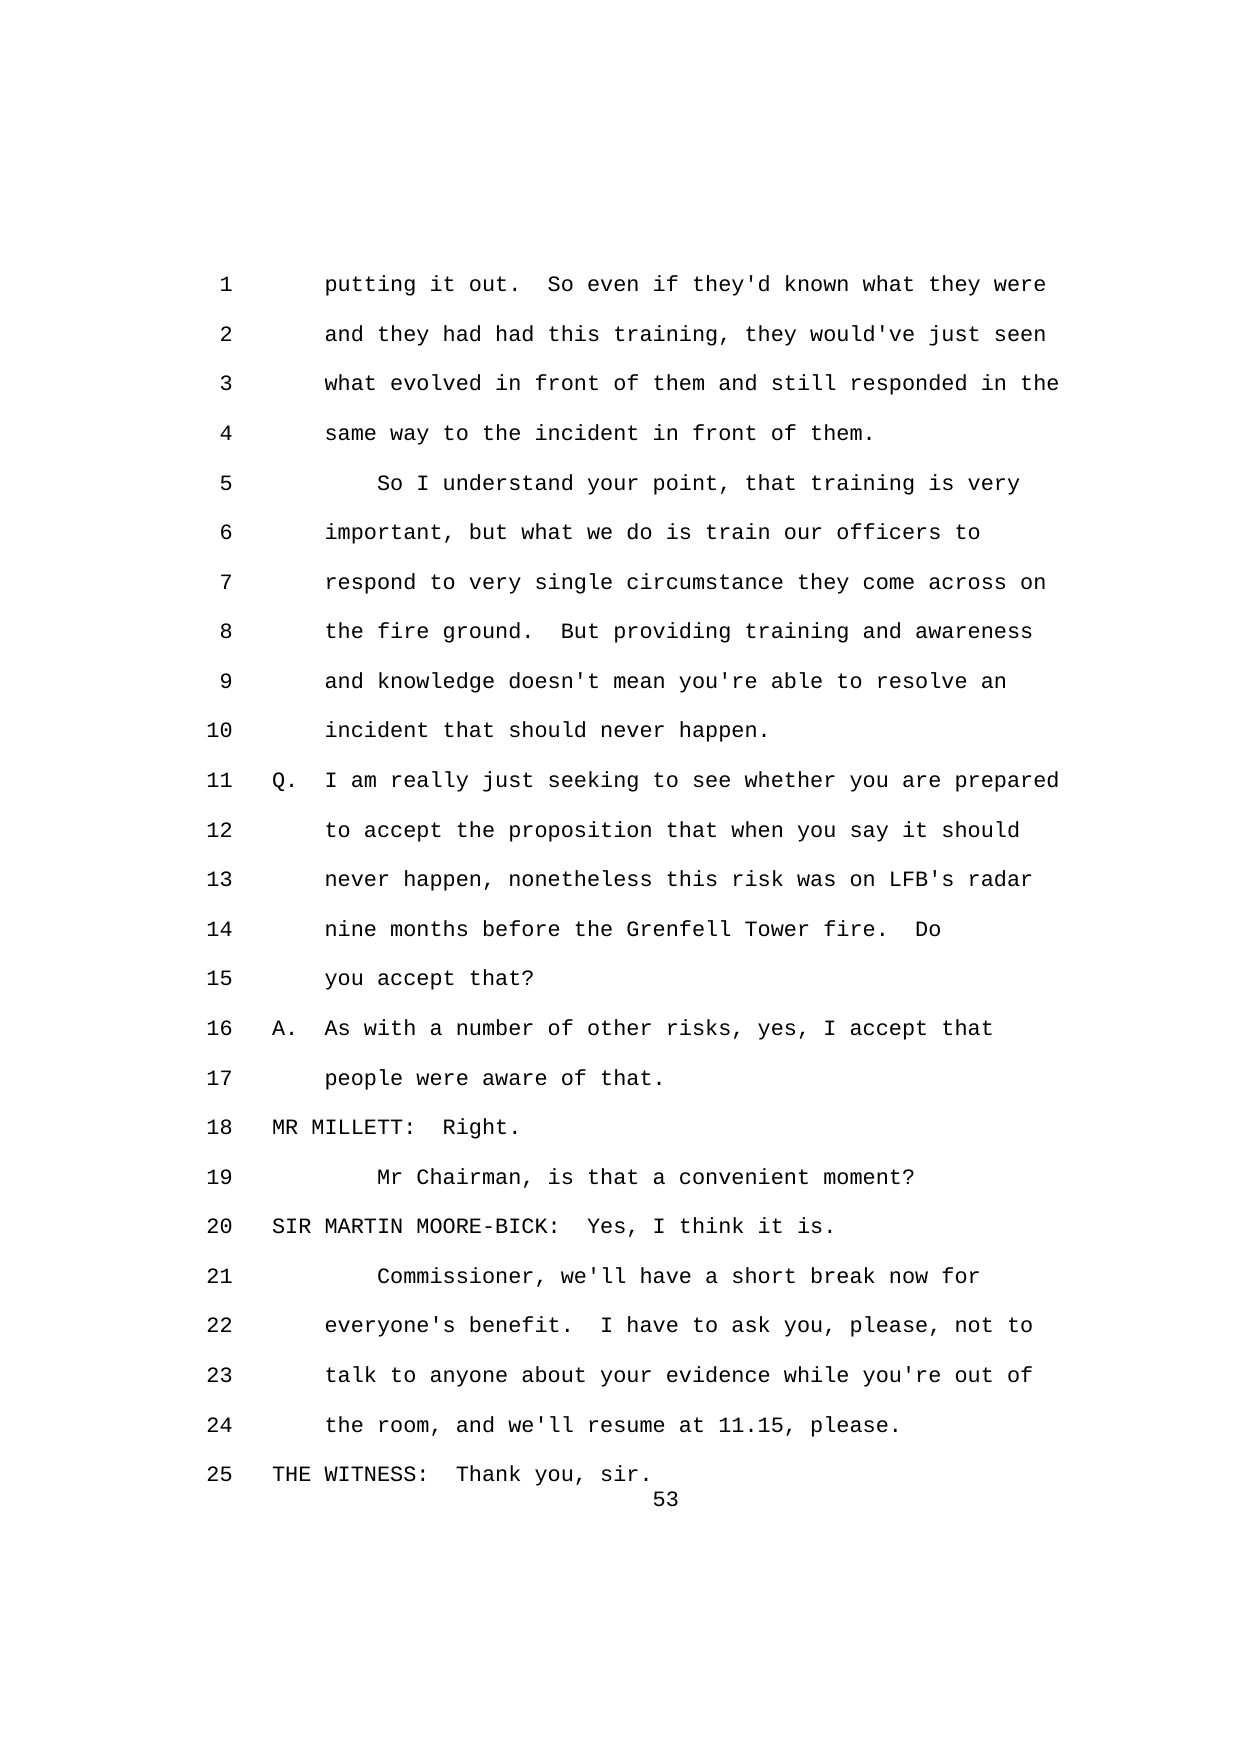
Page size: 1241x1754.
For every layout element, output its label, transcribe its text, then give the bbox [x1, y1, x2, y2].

text 19 Mr Chairman, is that a convenient moment? [75, 1166, 1165, 1191]
text 17 people were aware of that. [75, 1067, 1165, 1091]
text 20 SIR MARTIN MOORE-BICK: Yes, I think it is. [75, 1215, 1165, 1240]
text 21 Commissioner, we'll have a short break now for [75, 1265, 1165, 1290]
text 2 and they had had this training, they would've just seen [75, 323, 1165, 348]
text 11 Q. I am really just seeking to see whether you are prepared [75, 769, 1165, 794]
text 4 same way to the incident in front of them. [75, 422, 1165, 447]
text 6 important, but what we do is train our officers to [75, 521, 1165, 546]
text 10 incident that should never happen. [75, 719, 1165, 744]
text 15 you accept that? [75, 967, 1165, 992]
text 25 THE WITNESS: Thank you, sir. [75, 1463, 1165, 1488]
text 16 A. As with a number of other risks, yes, I accept that [75, 1017, 1165, 1042]
text 5 So I understand your point, that training is very [75, 472, 1165, 496]
text 24 the room, and we'll resume at 11.15, please. [75, 1414, 1165, 1438]
text 13 never happen, nonetheless this risk was on LFB's radar [75, 868, 1165, 893]
text 22 everyone's benefit. I have to ask you, please, not to [75, 1314, 1165, 1339]
text 14 nine months before the Grenfell Tower fire. Do [75, 918, 1165, 943]
text 3 what evolved in front of them and still responded in the [75, 372, 1165, 397]
text 12 to accept the proposition that when you say it should [75, 819, 1165, 843]
text 53 [75, 1488, 1165, 1513]
text 1 putting it out. So even if they'd known what they were [75, 273, 1165, 298]
text 7 respond to very single circumstance they come across on [75, 571, 1165, 596]
text 9 and knowledge doesn't mean you're able to resolve an [75, 670, 1165, 695]
text 18 MR MILLETT: Right. [75, 1116, 1165, 1141]
text 8 the fire ground. But providing training and awareness [75, 620, 1165, 645]
text 23 talk to anyone about your evidence while you're out of [75, 1364, 1165, 1389]
